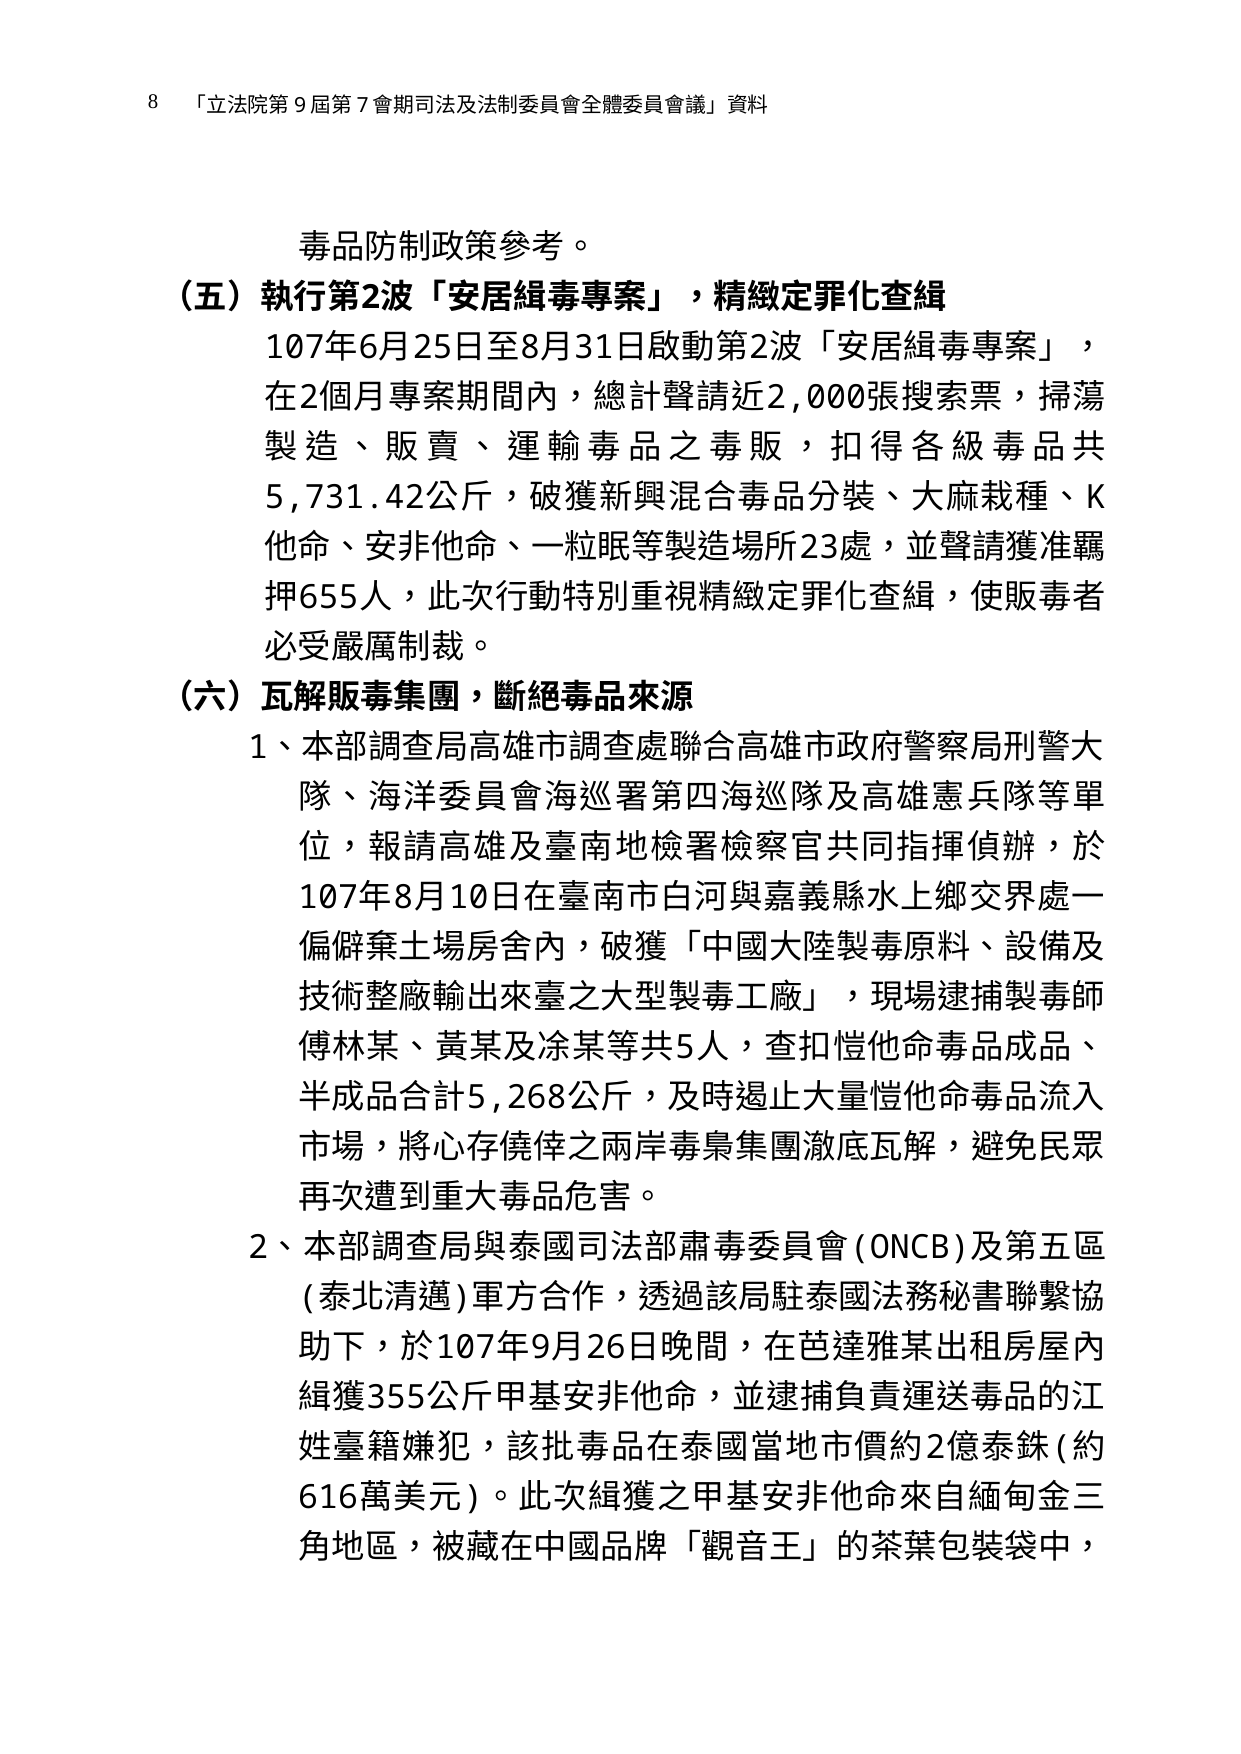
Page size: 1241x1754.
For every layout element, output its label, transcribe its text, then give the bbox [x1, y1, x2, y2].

text 2、本部調查局與泰國司法部肅毒委員會(ONCB)及第五區(泰北清邁)軍方合作，透過該局駐泰國法務秘書聯繫協助下，於107年9月26日晚間，在芭達雅某出租房屋內緝獲355公斤甲基安非他命，並逮捕負責運送毒品的江姓臺籍嫌犯，該批毒品在泰國當地市價約2億泰銖(約616萬美元)。此次緝獲之甲基安非他命來自緬甸金三角地區，被藏在中國品牌「觀音王」的茶葉包裝袋中， [248, 1219, 1106, 1569]
text 毒品防制政策參考。 [248, 219, 1106, 269]
text 1、本部調查局高雄市調查處聯合高雄市政府警察局刑警大隊、海洋委員會海巡署第四海巡隊及高雄憲兵隊等單位，報請高雄及臺南地檢署檢察官共同指揮偵辦，於107年8月10日在臺南市白河與嘉義縣水上鄉交界處一偏僻棄土場房舍內，破獲「中國大陸製毒原料、設備及技術整廠輸出來臺之大型製毒工廠」，現場逮捕製毒師傅林某、黃某及凃某等共5人，查扣愷他命毒品成品、半成品合計5,268公斤，及時遏止大量愷他命毒品流入市場，將心存僥倖之兩岸毒梟集團澈底瓦解，避免民眾再次遭到重大毒品危害。 [248, 719, 1106, 1219]
text （六）瓦解販毒集團，斷絕毒品來源 [160, 669, 1106, 719]
text （五）執行第2波「安居緝毒專案」，精緻定罪化查緝 [160, 269, 1106, 319]
text 107年6月25日至8月31日啟動第2波「安居緝毒專案」，在2個月專案期間內，總計聲請近2,000張搜索票，掃蕩製造、販賣、運輸毒品之毒販，扣得各級毒品共5,731.42公斤，破獲新興混合毒品分裝、大麻栽種、K他命、安非他命、一粒眠等製造場所23處，並聲請獲准羈押655人，此次行動特別重視精緻定罪化查緝，使販毒者必受嚴厲制裁。 [264, 319, 1106, 669]
